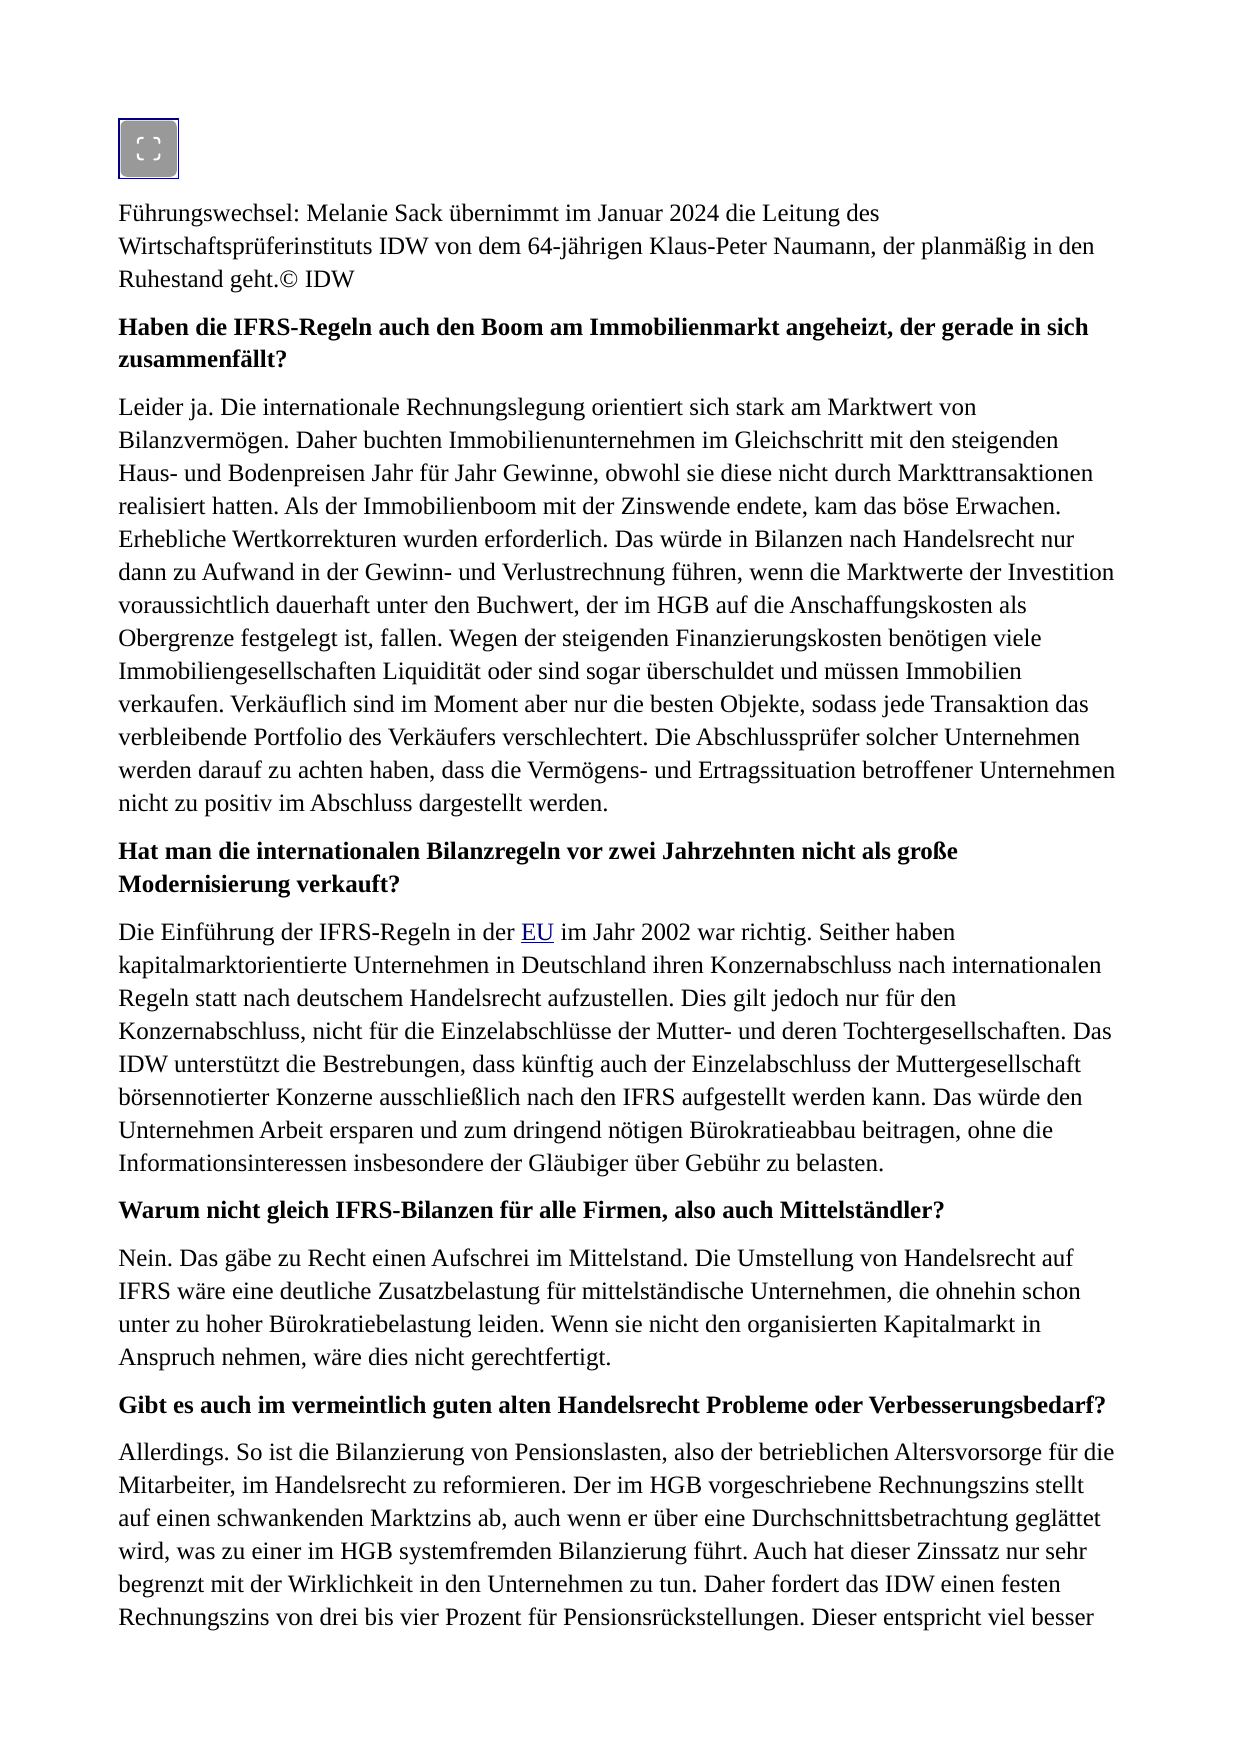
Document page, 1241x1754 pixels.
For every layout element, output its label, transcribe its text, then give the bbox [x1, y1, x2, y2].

text Die Einführung der IFRS-Regeln in der EU im Jahr 2002 war richtig. Seither haben kapitalmarktorientierte Unternehmen in Deutschland ihren Konzernabschluss nach internationalen Regeln statt nach deutschem Handelsrecht aufzustellen. Dies gilt jedoch nur für den Konzernabschluss, nicht für die Einzelabschlüsse der Mutter- und deren Tochtergesellschaften. Das IDW unterstützt die Bestrebungen, dass künftig auch der Einzelabschluss der Muttergesellschaft börsennotierter Konzerne ausschließlich nach den IFRS aufgestellt werden kann. Das würde den Unternehmen Arbeit ersparen und zum dringend nötigen Bürokratieabbau beitragen, ohne die Informationsinteressen insbesondere der Gläubiger über Gebühr zu belasten. [118, 917, 1122, 1177]
text Nein. Das gäbe zu Recht einen Aufschrei im Mittelstand. Die Umstellung von Handelsrecht auf IFRS wäre eine deutliche Zusatzbelastung für mittelständische Unternehmen, die ohnehin schon unter zu hoher Bürokratiebelastung leiden. Wenn sie nicht den organisierten Kapitalmarkt in Anspruch nehmen, wäre dies nicht gerechtfertigt. [118, 1243, 1122, 1371]
text Gibt es auch im vermeintlich guten alten Handelsrecht Probleme oder Verbesserungsbedarf? [118, 1390, 1122, 1418]
text Warum nicht gleich IFRS-Bilanzen für alle Firmen, also auch Mittelständler? [118, 1195, 1122, 1224]
text Hat man die internationalen Bilanzregeln vor zwei Jahrzehnten nicht als große Modernisierung verkauft? [118, 836, 1122, 898]
text Allerdings. So ist die Bilanzierung von Pensionslasten, also der betrieblichen Altersvorsorge für die Mitarbeiter, im Handelsrecht zu reformieren. Der im HGB vorgeschriebene Rechnungszins stellt auf einen schwankenden Marktzins ab, auch wenn er über eine Durchschnittsbetrachtung geglättet wird, was zu einer im HGB systemfremden Bilanzierung führt. Auch hat dieser Zinssatz nur sehr begrenzt mit der Wirklichkeit in den Unternehmen zu tun. Daher fordert das IDW einen festen Rechnungszins von drei bis vier Prozent für Pensionsrückstellungen. Dieser entspricht viel besser [118, 1437, 1122, 1631]
text Haben die IFRS-Regeln auch den Boom am Immobilienmarkt angeheizt, der gerade in sich zusammenfällt? [118, 312, 1122, 373]
text Führungswechsel: Melanie Sack übernimmt im Januar 2024 die Leitung des Wirtschaftsprüferinstituts IDW von dem 64-jährigen Klaus-Peter Naumann, der planmäßig in den Ruhestand geht.© IDW [118, 198, 1122, 293]
text Leider ja. Die internationale Rechnungslegung orientiert sich stark am Marktwert von Bilanzvermögen. Daher buchten Immobilienunternehmen im Gleichschritt mit den steigenden Haus- und Bodenpreisen Jahr für Jahr Gewinne, obwohl sie diese nicht durch Markttransaktionen realisiert hatten. Als der Immobilienboom mit der Zinswende endete, kam das böse Erwachen. Erhebliche Wertkorrekturen wurden erforderlich. Das würde in Bilanzen nach Handelsrecht nur dann zu Aufwand in der Gewinn- und Verlustrechnung führen, wenn die Marktwerte der Investition voraussichtlich dauerhaft unter den Buchwert, der im HGB auf die Anschaffungskosten als Obergrenze festgelegt ist, fallen. Wegen der steigenden Finanzierungskosten benötigen viele Immobiliengesellschaften Liquidität oder sind sogar überschuldet und müssen Immobilien verkaufen. Verkäuflich sind im Moment aber nur die besten Objekte, sodass jede Transaktion das verbleibende Portfolio des Verkäufers verschlechtert. Die Abschlussprüfer solcher Unternehmen werden darauf zu achten haben, dass die Vermögens- und Ertragssituation betroffener Unternehmen nicht zu positiv im Abschluss dargestellt werden. [118, 392, 1122, 817]
